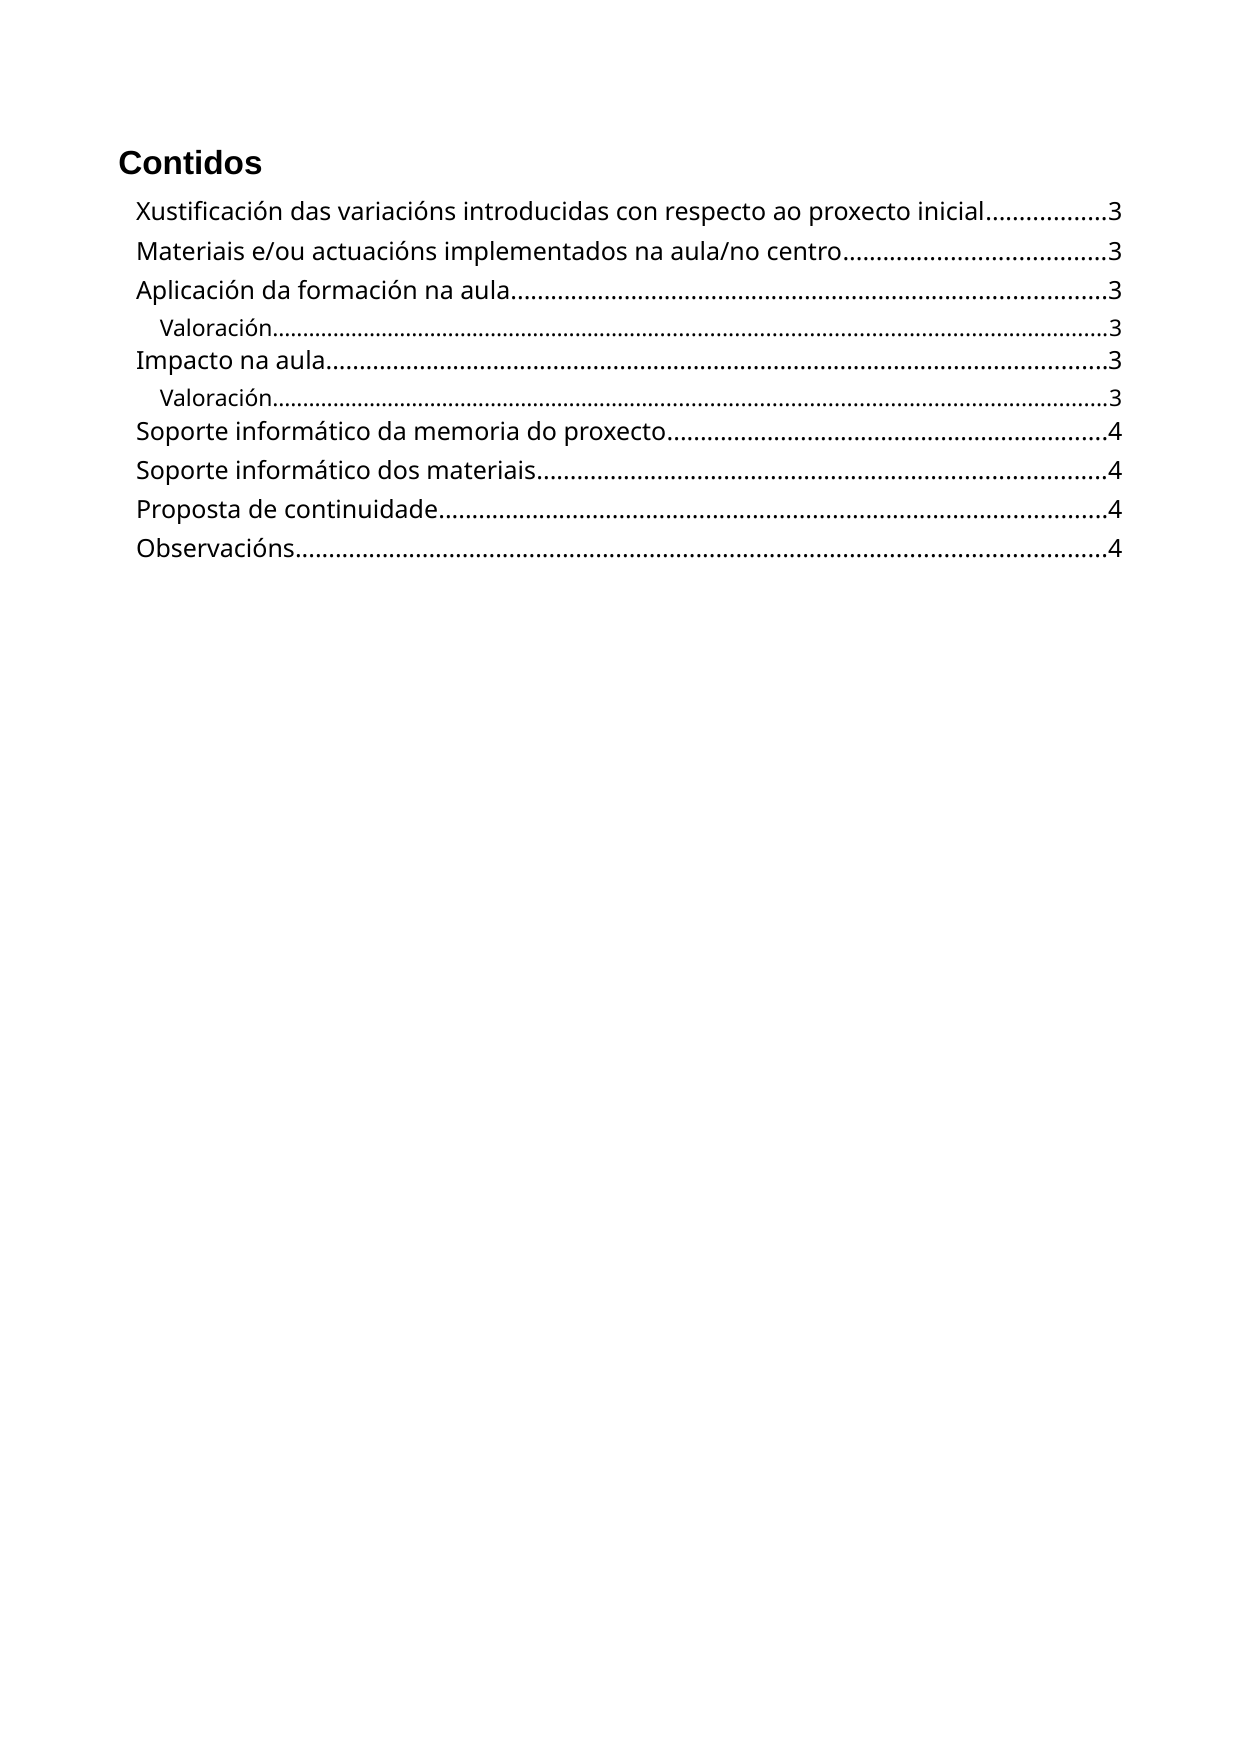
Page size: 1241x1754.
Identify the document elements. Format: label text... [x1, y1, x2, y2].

text Observacións 4 [136, 531, 1122, 565]
text Valoración 3 [159, 312, 1122, 343]
text Soporte informático da memoria do proxecto 4 [136, 413, 1122, 447]
text Soporte informático dos materiais 4 [136, 452, 1122, 486]
text Xustificación das variacións introducidas con respecto ao proxecto inicial 3 [136, 194, 1122, 228]
text Aplicación da formación na aula 3 [136, 272, 1122, 306]
subtitle Contidos [118, 143, 1122, 182]
text Materiais e/ou actuacións implementados na aula/no centro 3 [136, 233, 1122, 267]
text Impacto na aula 3 [136, 343, 1122, 377]
text Proposta de continuidade 4 [136, 492, 1122, 526]
text Valoración 3 [159, 382, 1122, 413]
